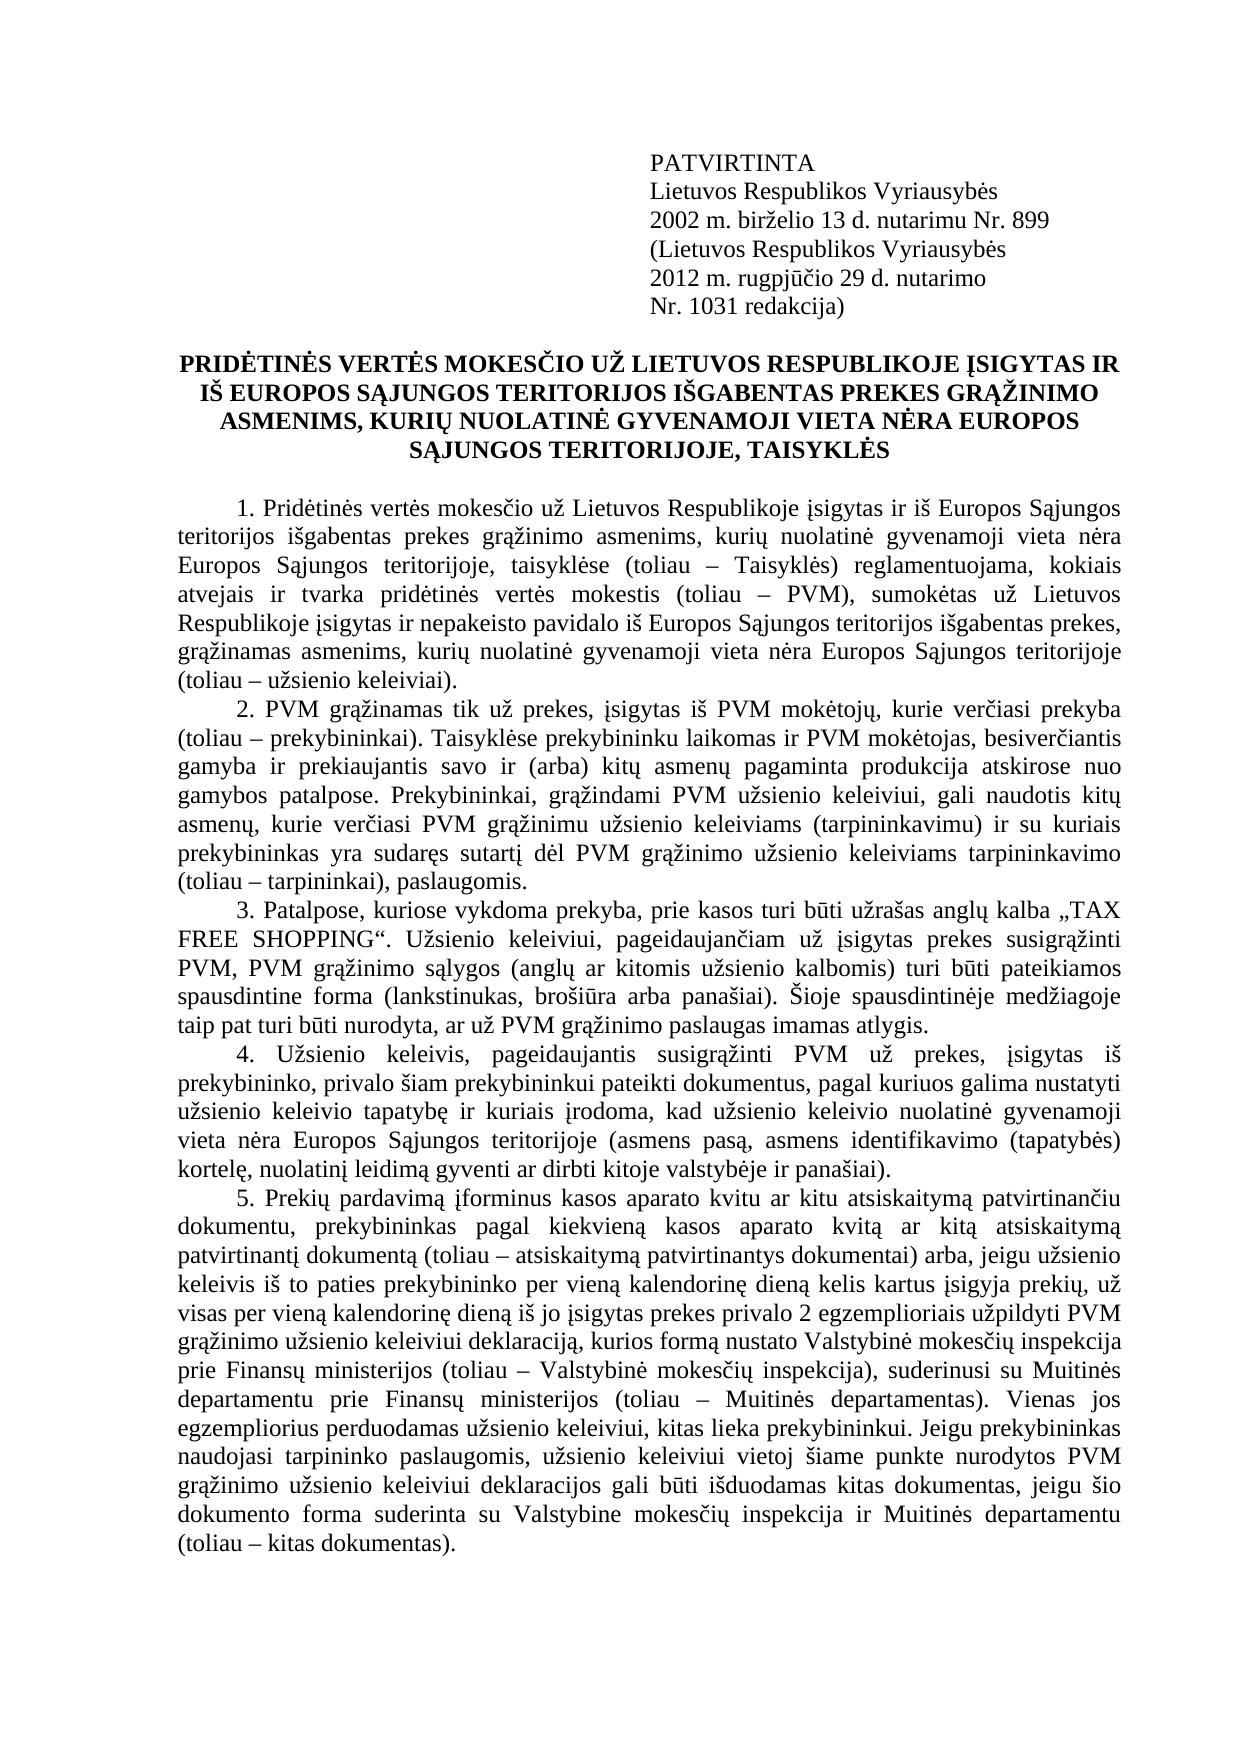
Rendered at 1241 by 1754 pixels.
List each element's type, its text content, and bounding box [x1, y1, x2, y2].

text Lietuvos Respublikos Vyriausybės [649, 176, 1122, 205]
text 2002 m. birželio 13 d. nutarimu Nr. 899 [649, 205, 1122, 234]
text (Lietuvos Respublikos Vyriausybės [649, 234, 1122, 263]
text 1. Pridėtinės vertės mokesčio už Lietuvos Respublikoje įsigytas ir iš Europos Sąjungos teritorijos išgabentas prekes grąžinimo asmenims, kurių nuolatinė gyvenamoji vieta nėra Europos Sąjungos teritorijoje, taisyklėse (toliau – Taisyklės) reglamentuojama, kokiais atvejais ir tvarka pridėtinės vertės mokestis (toliau – PVM), sumokėtas už Lietuvos Respublikoje įsigytas ir nepakeisto pavidalo iš Europos Sąjungos teritorijos išgabentas prekes, grąžinamas asmenims, kurių nuolatinė gyvenamoji vieta nėra Europos Sąjungos teritorijoje (toliau – užsienio keleiviai). [177, 493, 1122, 694]
text PATVIRTINTA [177, 148, 1122, 176]
text 2012 m. rugpjūčio 29 d. nutarimo [649, 263, 1122, 291]
text 3. Patalpose, kuriose vykdoma prekyba, prie kasos turi būti užrašas anglų kalba „TAX FREE SHOPPING“. Užsienio keleiviui, pageidaujančiam už įsigytas prekes susigrąžinti PVM, PVM grąžinimo sąlygos (anglų ar kitomis užsienio kalbomis) turi būti pateikiamos spausdintine forma (lankstinukas, brošiūra arba panašiai). Šioje spausdintinėje medžiagoje taip pat turi būti nurodyta, ar už PVM grąžinimo paslaugas imamas atlygis. [177, 895, 1122, 1039]
text 2. PVM grąžinamas tik už prekes, įsigytas iš PVM mokėtojų, kurie verčiasi prekyba (toliau – prekybininkai). Taisyklėse prekybininku laikomas ir PVM mokėtojas, besiverčiantis gamyba ir prekiaujantis savo ir (arba) kitų asmenų pagaminta produkcija atskirose nuo gamybos patalpose. Prekybininkai, grąžindami PVM užsienio keleiviui, gali naudotis kitų asmenų, kurie verčiasi PVM grąžinimu užsienio keleiviams (tarpininkavimu) ir su kuriais prekybininkas yra sudaręs sutartį dėl PVM grąžinimo užsienio keleiviams tarpininkavimo (toliau – tarpininkai), paslaugomis. [177, 694, 1122, 895]
text 5. Prekių pardavimą įforminus kasos aparato kvitu ar kitu atsiskaitymą patvirtinančiu dokumentu, prekybininkas pagal kiekvieną kasos aparato kvitą ar kitą atsiskaitymą patvirtinantį dokumentą (toliau – atsiskaitymą patvirtinantys dokumentai) arba, jeigu užsienio keleivis iš to paties prekybininko per vieną kalendorinę dieną kelis kartus įsigyja prekių, už visas per vieną kalendorinę dieną iš jo įsigytas prekes privalo 2 egzemplioriais užpildyti PVM grąžinimo užsienio keleiviui deklaraciją, kurios formą nustato Valstybinė mokesčių inspekcija prie Finansų ministerijos (toliau – Valstybinė mokesčių inspekcija), suderinusi su Muitinės departamentu prie Finansų ministerijos (toliau – Muitinės departamentas). Vienas jos egzempliorius perduodamas užsienio keleiviui, kitas lieka prekybininkui. Jeigu prekybininkas naudojasi tarpininko paslaugomis, užsienio keleiviui vietoj šiame punkte nurodytos PVM grąžinimo užsienio keleiviui deklaracijos gali būti išduodamas kitas dokumentas, jeigu šio dokumento forma suderinta su Valstybine mokesčių inspekcija ir Muitinės departamentu (toliau – kitas dokumentas). [177, 1183, 1122, 1556]
text Nr. 1031 redakcija) [649, 291, 1122, 320]
text 4. Užsienio keleivis, pageidaujantis susigrąžinti PVM už prekes, įsigytas iš prekybininko, privalo šiam prekybininkui pateikti dokumentus, pagal kuriuos galima nustatyti užsienio keleivio tapatybę ir kuriais įrodoma, kad užsienio keleivio nuolatinė gyvenamoji vieta nėra Europos Sąjungos teritorijoje (asmens pasą, asmens identifikavimo (tapatybės) kortelę, nuolatinį leidimą gyventi ar dirbti kitoje valstybėje ir panašiai). [177, 1039, 1122, 1183]
text PRIDĖTINĖS VERTĖS MOKESČIO UŽ LIETUVOS RESPUBLIKOJE ĮSIGYTAS IR IŠ EUROPOS SĄJUNGOS TERITORIJOS IŠGABENTAS PREKES GRĄŽINIMO ASMENIMS, KURIŲ NUOLATINĖ GYVENAMOJI VIETA NĖRA EUROPOS SĄJUNGOS TERITORIJOJE, TAISYKLĖS [177, 349, 1122, 464]
